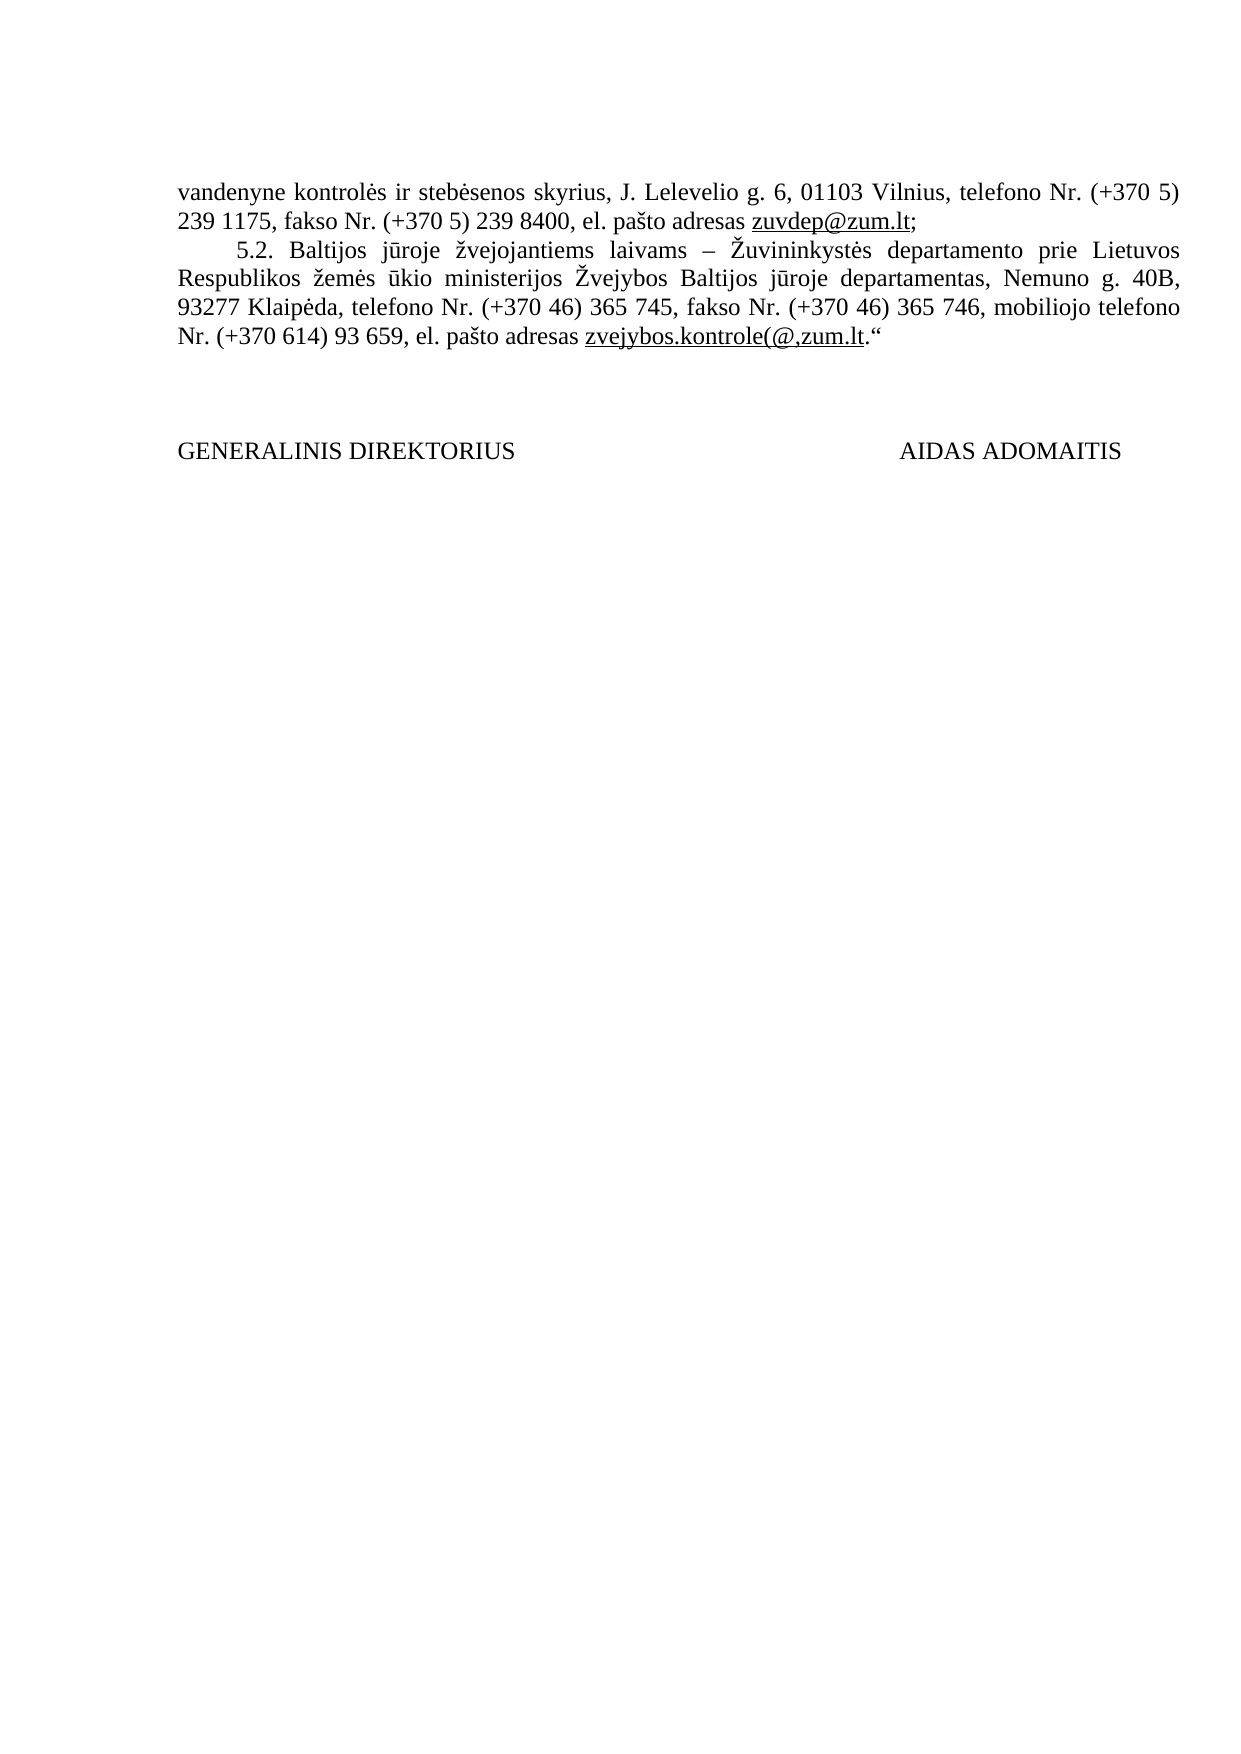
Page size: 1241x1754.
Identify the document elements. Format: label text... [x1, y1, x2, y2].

text vandenyne kontrolės ir stebėsenos skyrius, J. Lelevelio g. 6, 01103 Vilnius, telefono Nr. (+370 5) 239 1175, fakso Nr. (+370 5) 239 8400, el. pašto adresas zuvdep@zum.lt; [177, 177, 1181, 235]
text 5.2. Baltijos jūroje žvejojantiems laivams – Žuvininkystės departamento prie Lietuvos Respublikos žemės ūkio ministerijos Žvejybos Baltijos jūroje departamentas, Nemuno g. 40B, 93277 Klaipėda, telefono Nr. (+370 46) 365 745, fakso Nr. (+370 46) 365 746, mobiliojo telefono Nr. (+370 614) 93 659, el. pašto adresas zvejybos.kontrole(@,zum.lt.“ [177, 235, 1181, 350]
text GENERALINIS DIREKTORIUS AIDAS ADOMAITIS [177, 436, 1181, 465]
